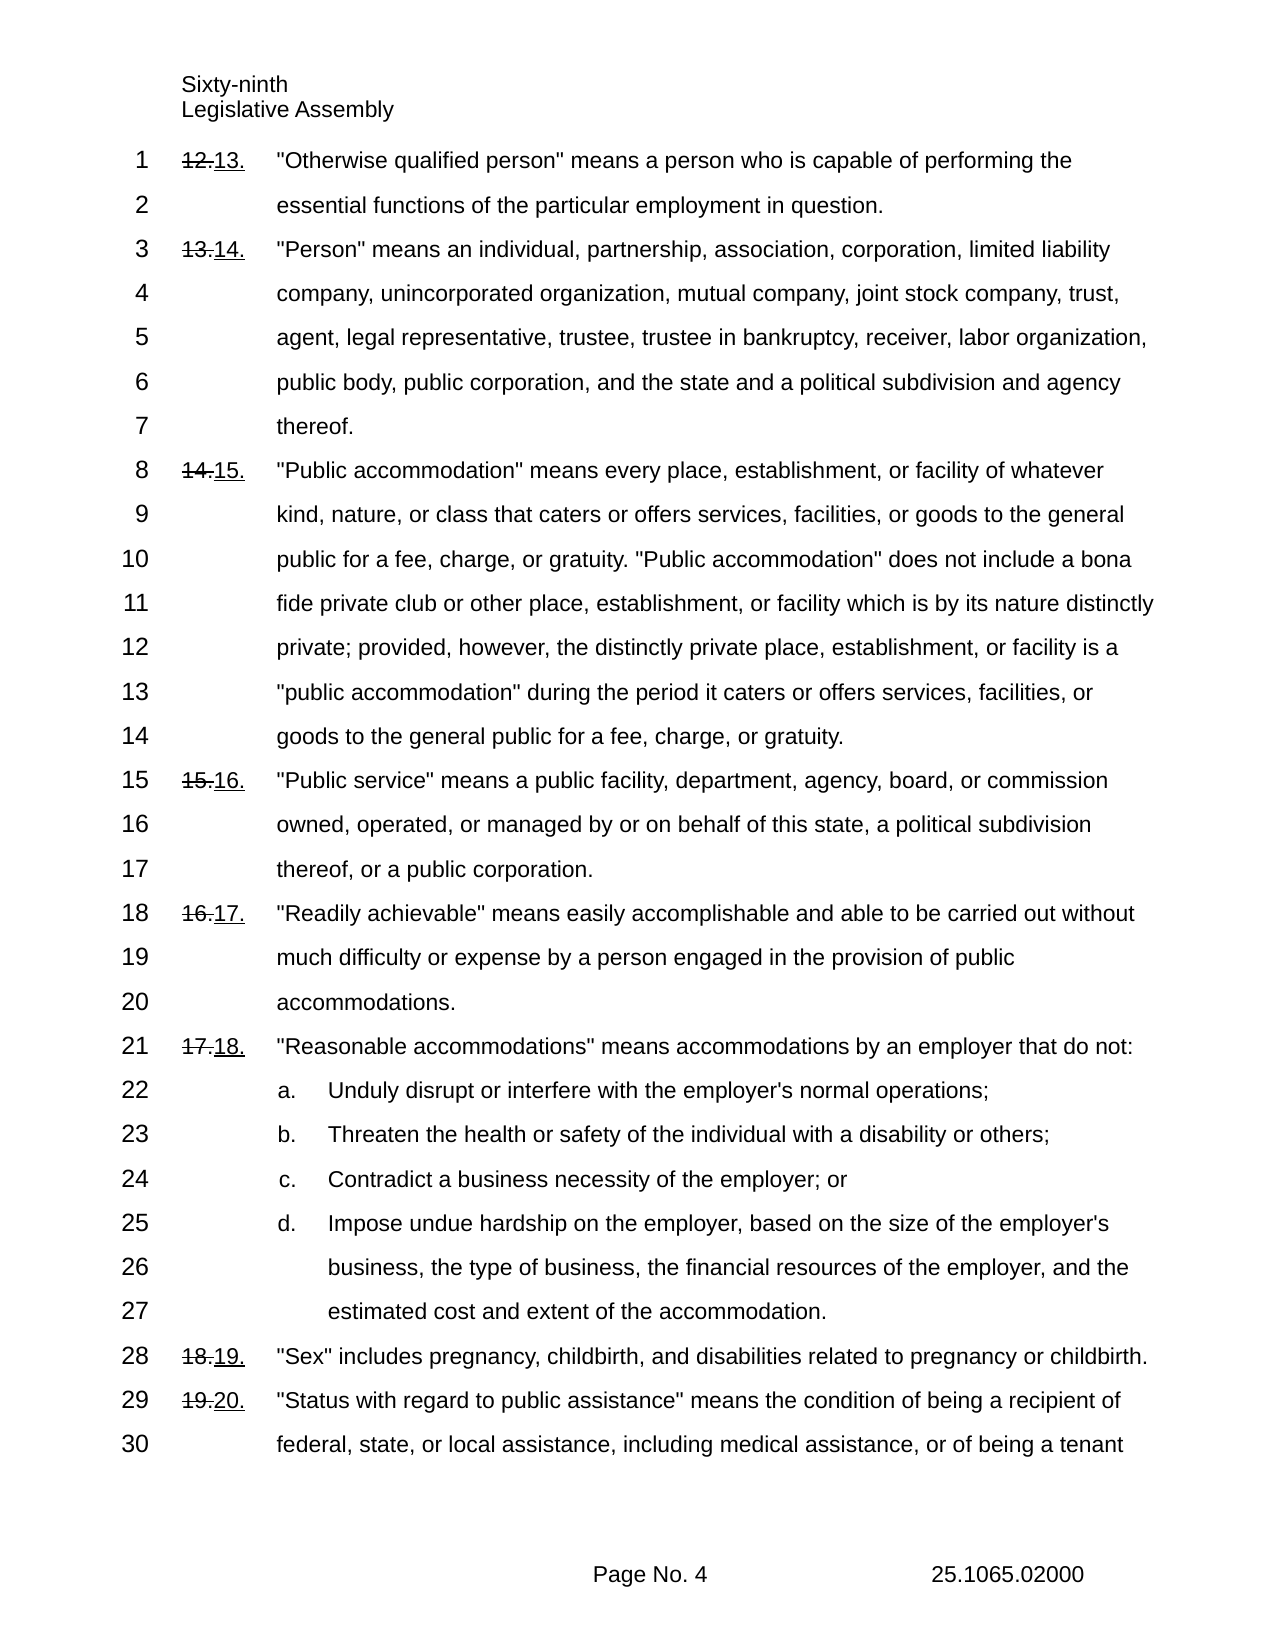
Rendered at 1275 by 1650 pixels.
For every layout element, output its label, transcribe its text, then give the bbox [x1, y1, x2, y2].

text 18.19. "Sex" includes pregnancy, childbirth, and disabilities related to pregnancy or childbirth. [181, 1329, 1154, 1373]
text b. Threaten the health or safety of the individual with a disability or others; [181, 1107, 1154, 1152]
text 17.18. "Reasonable accommodations" means accommodations by an employer that do not: [181, 1019, 1154, 1063]
text a. Unduly disrupt or interfere with the employer's normal operations; [181, 1063, 1154, 1107]
text c. Contradict a business necessity of the employer; or [181, 1152, 1154, 1196]
text 12.13. "Otherwise qualified person" means a person who is capable of performing the essential functions of the particular employment in question. [181, 133, 1154, 222]
text 16.17. "Readily achievable" means easily accomplishable and able to be carried out without much difficulty or expense by a person engaged in the provision of public accommodations. [181, 886, 1154, 1019]
text 13.14. "Person" means an individual, partnership, association, corporation, limited liability company, unincorporated organization, mutual company, joint stock company, trust, agent, legal representative, trustee, trustee in bankruptcy, receiver, labor organization, public body, public corporation, and the state and a political subdivision and agency thereof. [181, 222, 1154, 443]
text d. Impose undue hardship on the employer, based on the size of the employer's business, the type of business, the financial resources of the employer, and the estimated cost and extent of the accommodation. [181, 1196, 1154, 1329]
text 19.20. "Status with regard to public assistance" means the condition of being a recipient of federal, state, or local assistance, including medical assistance, or of being a tenant [181, 1373, 1154, 1461]
text 14.15. "Public accommodation" means every place, establishment, or facility of whatever kind, nature, or class that caters or offers services, facilities, or goods to the general public for a fee, charge, or gratuity. "Public accommodation" does not include a bona fide private club or other place, establishment, or facility which is by its nature distinctly private; provided, however, the distinctly private place, establishment, or facility is a "public accommodation" during the period it caters or offers services, facilities, or goods to the general public for a fee, charge, or gratuity. [181, 443, 1154, 753]
text 15.16. "Public service" means a public facility, department, agency, board, or commission owned, operated, or managed by or on behalf of this state, a political subdivision thereof, or a public corporation. [181, 753, 1154, 886]
